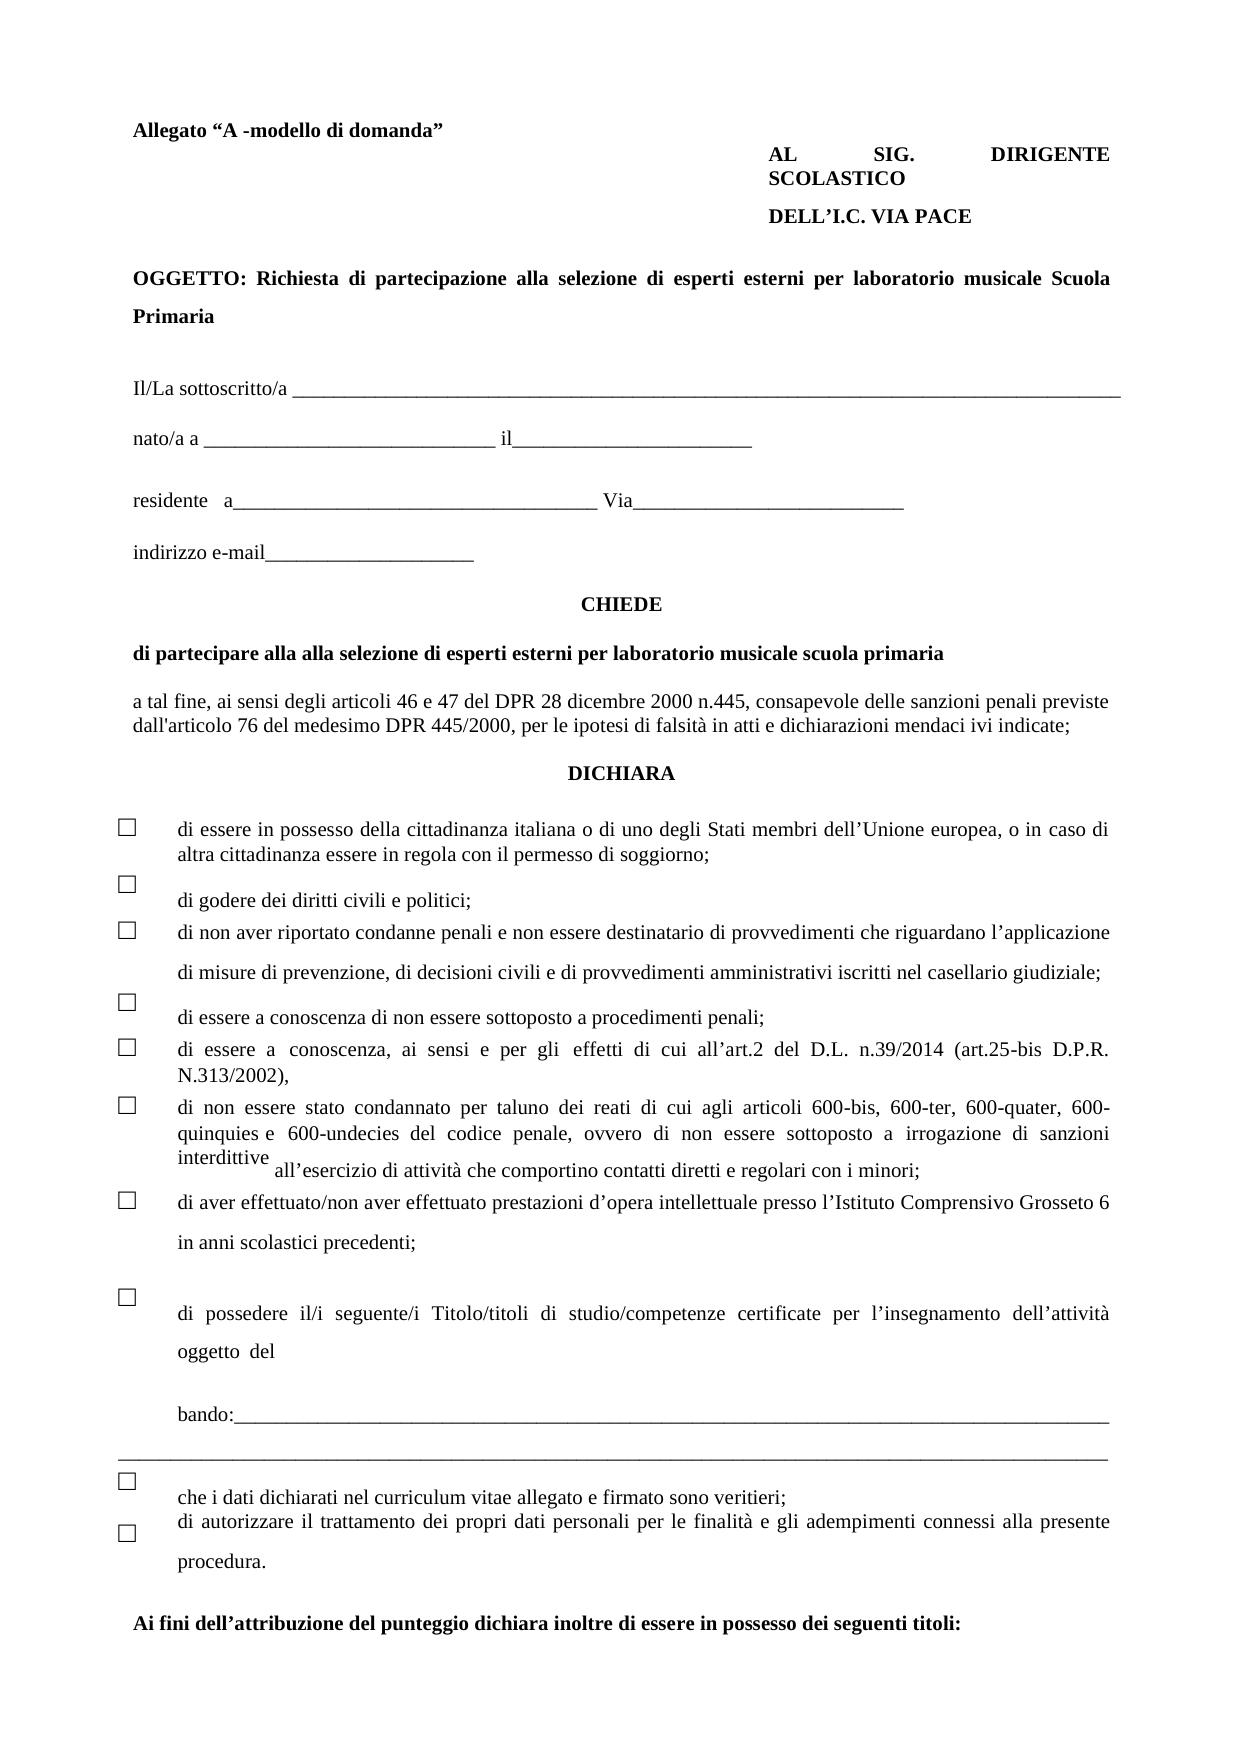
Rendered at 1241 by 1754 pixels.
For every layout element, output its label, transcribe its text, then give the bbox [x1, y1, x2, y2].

list di possedere il/i seguente/i Titolo/titoli di studio/competenze certificate per l’insegnamento dell’attività oggetto del [118, 1279, 1110, 1363]
list che i dati dichiarati nel curriculum vitae allegato e firmato sono veritieri; [118, 1463, 1110, 1509]
text residente a___________________________________ Via__________________________ [133, 488, 1125, 512]
text bando:___________________________________________________________________________________________________________________________________________________________________________________ [118, 1388, 1110, 1463]
text a tal fine, ai sensi degli articoli 46 e 47 del DPR 28 dicembre 2000 n.445, consapevole delle sanzioni penali previste dall'articolo 76 del medesimo DPR 445/2000, per le ipotesi di falsità in atti e dichiarazioni mendaci ivi indicate; [133, 688, 1110, 737]
text Il/La sottoscritto/a ________________________________________________________________________________ [133, 376, 1125, 400]
text nato/a a ____________________________ il_______________________ [133, 412, 1125, 450]
text Allegato “A -modello di domanda” [133, 118, 464, 142]
list di godere dei diritti civili e politici; [118, 866, 1110, 912]
list di aver effettuato/non aver effettuato prestazioni d’opera intellettuale presso l’Istituto Comprensivo Grosseto 6 in anni scolastici precedenti; [118, 1182, 1110, 1254]
list di essere a conoscenza, ai sensi e per gli effetti di cui all’art.2 del D.L. n.39/2014 (art.25-bis D.P.R. N.313/2002), [118, 1029, 1110, 1087]
text di partecipare alla alla selezione di esperti esterni per laboratorio musicale scuola primaria [133, 640, 1110, 664]
list di non aver riportato condanne penali e non essere destinatario di provvedimenti che riguardano l’applicazione di misure di prevenzione, di decisioni civili e di provvedimenti amministrativi iscritti nel casellario giudiziale; [118, 912, 1110, 984]
list di essere in possesso della cittadinanza italiana o di uno degli Stati membri dell’Unione europea, o in caso di altra cittadinanza essere in regola con il permesso di soggiorno; [118, 809, 1110, 866]
text CHIEDE [133, 592, 1110, 616]
list di non essere stato condannato per taluno dei reati di cui agli articoli 600-bis, 600-ter, 600-quater, 600-quinquies e 600-undecies del codice penale, ovvero di non essere sottoposto a irrogazione di sanzioni interdittive all’esercizio di attività che comportino contatti diretti e regolari con i minori; [118, 1087, 1110, 1182]
text AL SIG. DIRIGENTE SCOLASTICO [768, 142, 1110, 190]
list di autorizzare il trattamento dei propri dati personali per le finalità e gli adempimenti connessi alla presente procedura. [118, 1509, 1110, 1587]
text DELL’I.C. VIA PACE [768, 190, 1110, 228]
list di essere a conoscenza di non essere sottoposto a procedimenti penali; [118, 984, 1110, 1029]
text indirizzo e-mail____________________ [133, 540, 1125, 564]
text DICHIARA [133, 761, 1110, 785]
text OGGETTO: Richiesta di partecipazione alla selezione di esperti esterni per laboratorio musicale Scuola Primaria [133, 252, 1110, 328]
text Ai fini dell’attribuzione del punteggio dichiara inoltre di essere in possesso dei seguenti titoli: [133, 1611, 1110, 1635]
